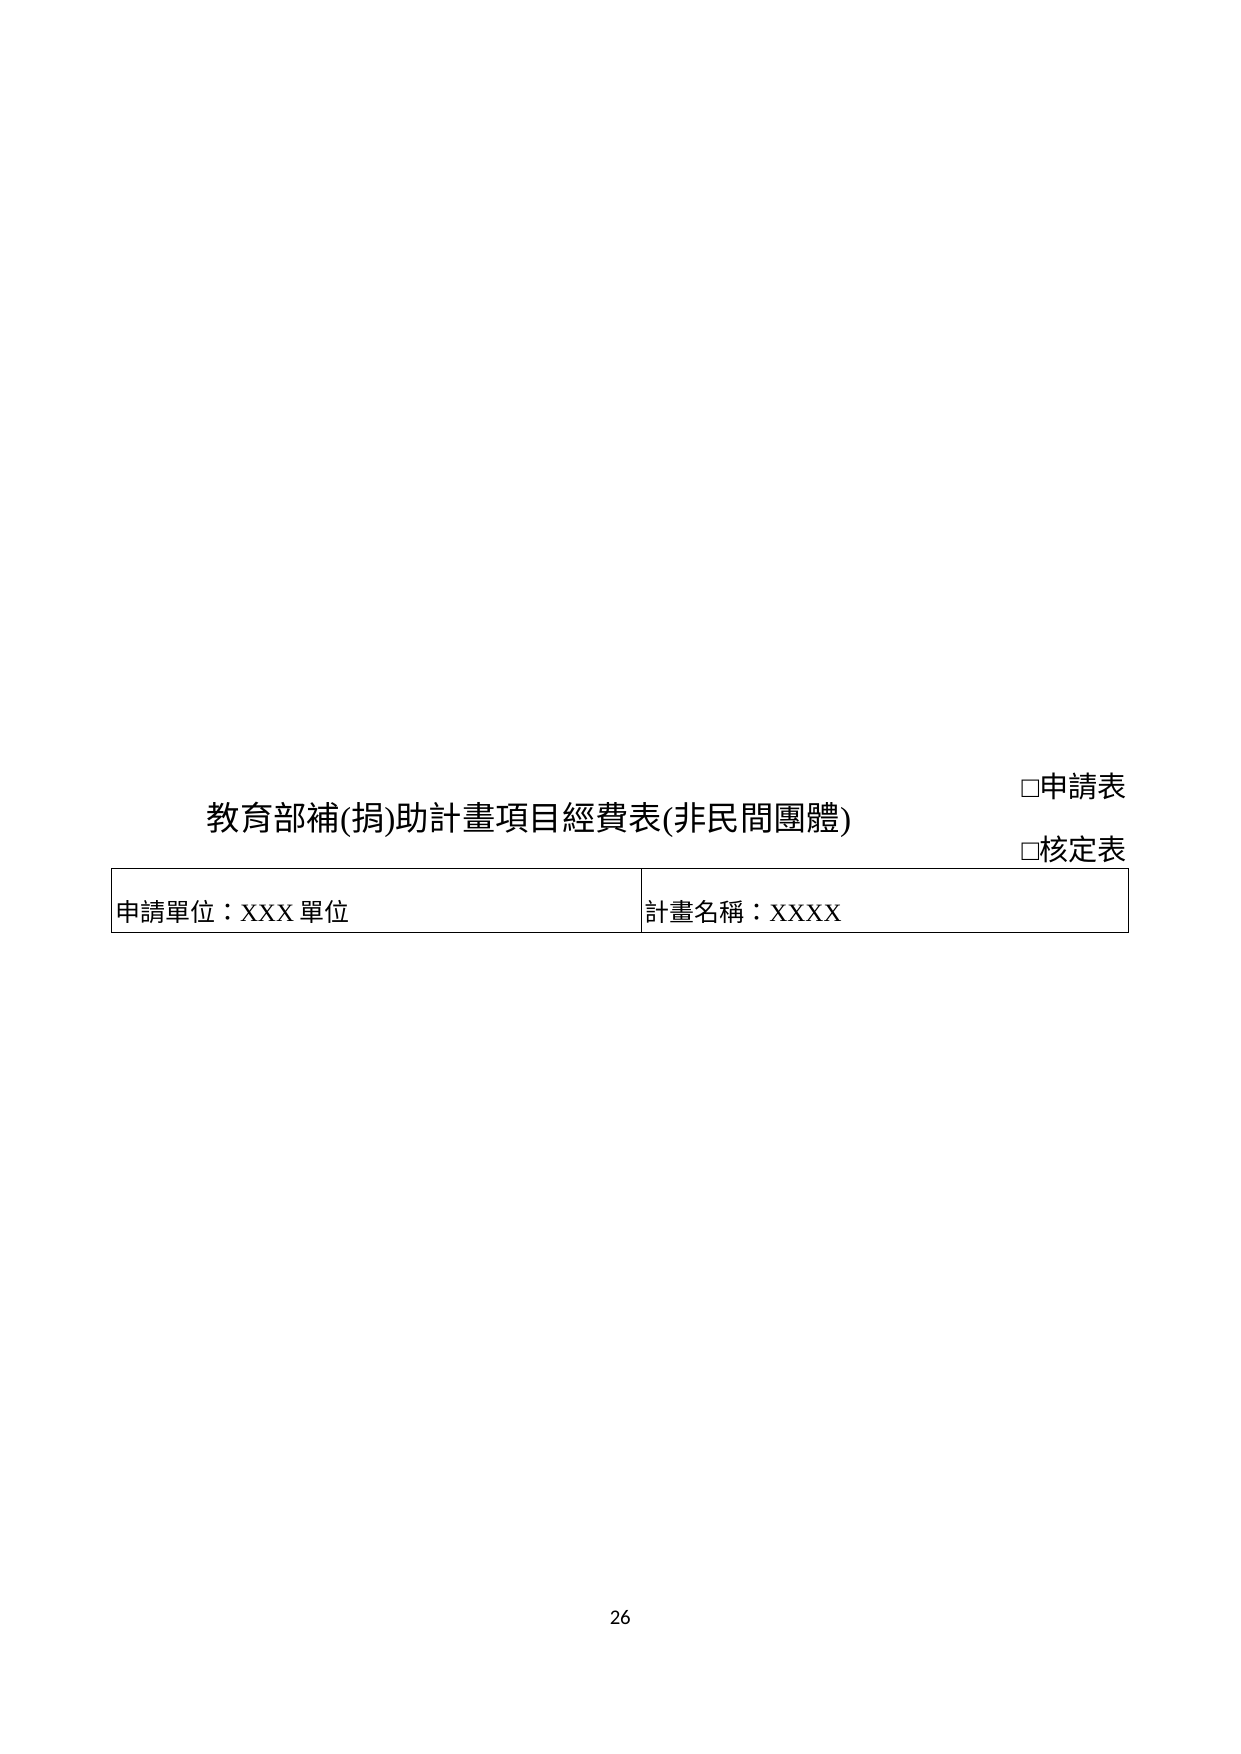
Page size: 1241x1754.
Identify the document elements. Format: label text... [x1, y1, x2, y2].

table_cell 計畫名稱：XXXX [642, 869, 1128, 932]
table_cell 申請單位：XXX單位 [112, 869, 641, 932]
table_header 教育部補(捐)助計畫項目經費表(非民間團體) [112, 743, 1020, 868]
table_header □申請表 □核定表 [1020, 743, 1128, 868]
